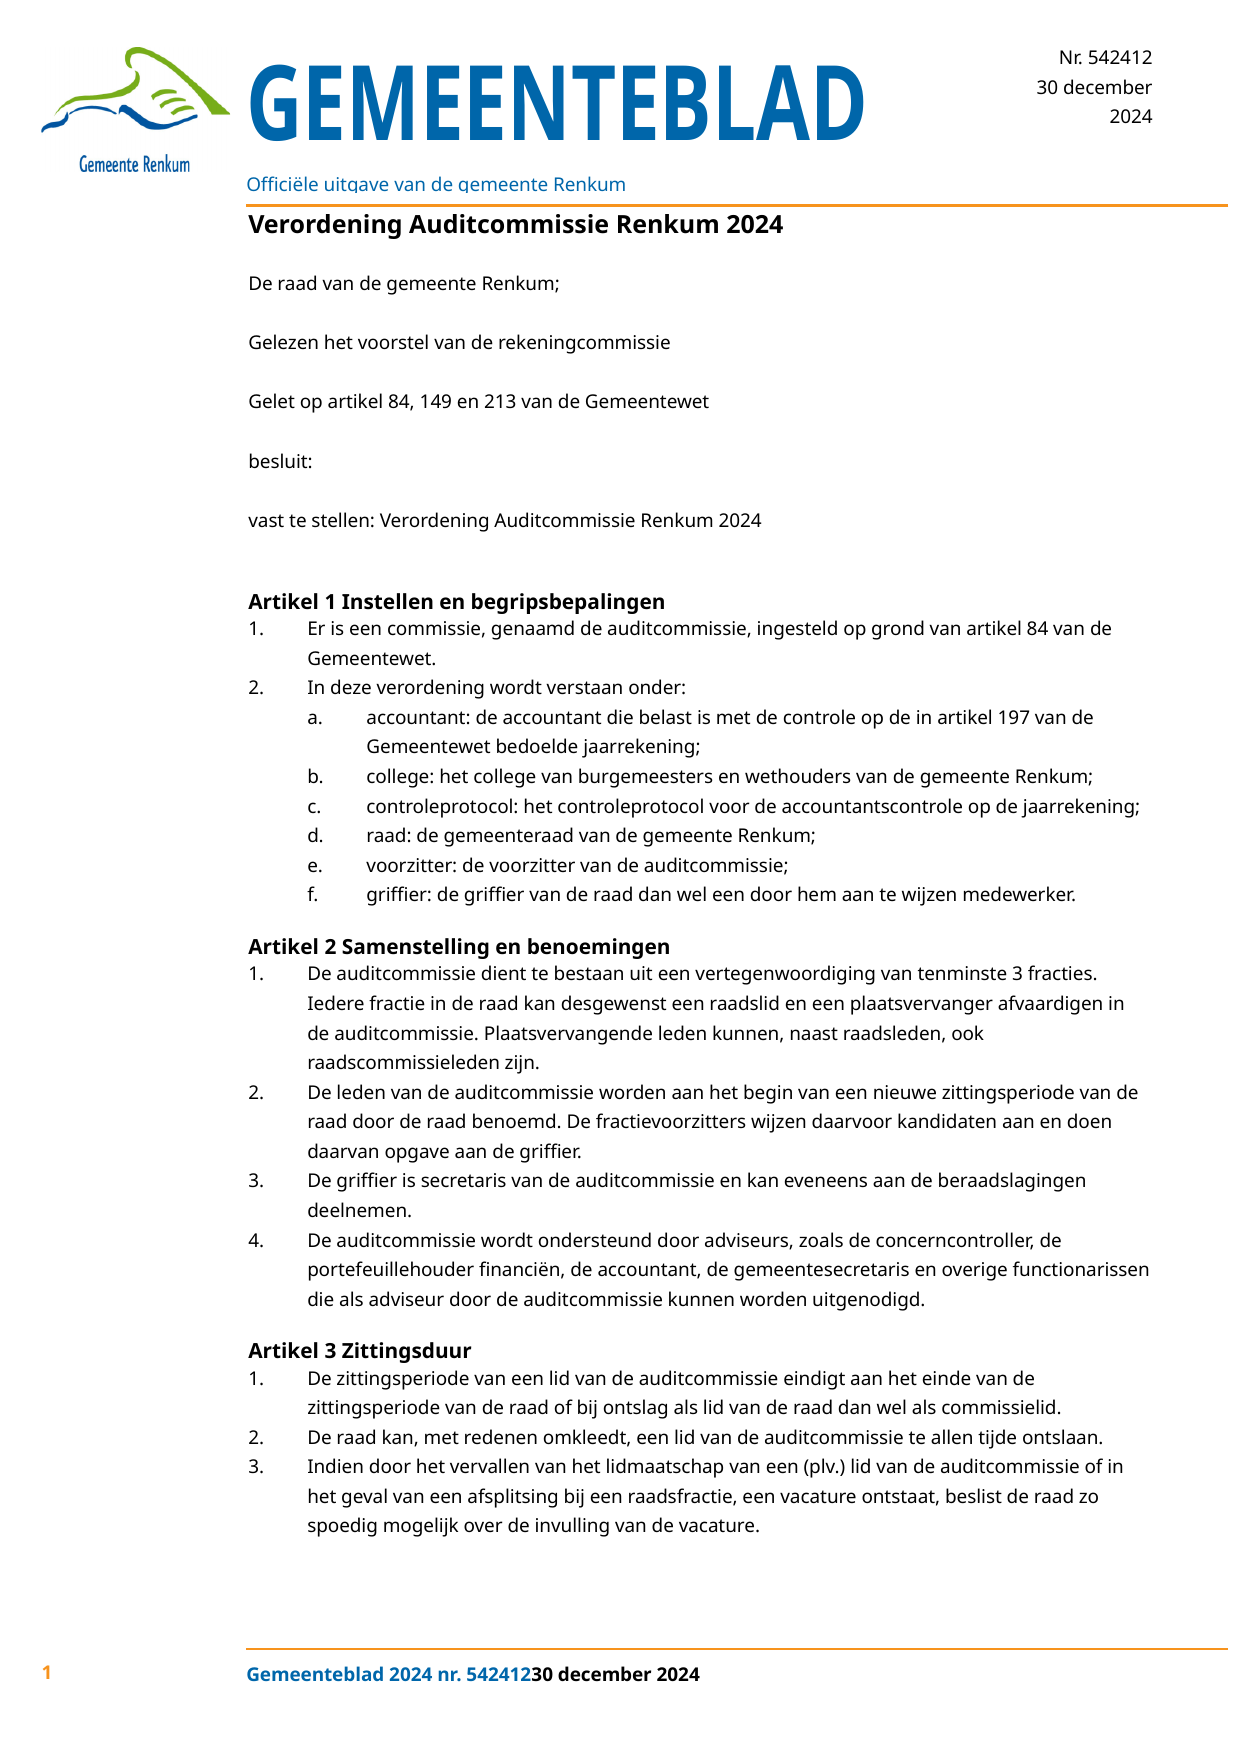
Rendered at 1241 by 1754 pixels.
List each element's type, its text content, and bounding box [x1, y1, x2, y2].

text vast te stellen: Verordening Auditcommissie Renkum 2024 [248, 507, 1152, 533]
list In deze verordening wordt verstaan onder: [248, 674, 1152, 700]
list De auditcommissie dient te bestaan uit een vertegenwoordiging van tenminste 3 fracties. Iedere fractie in de raad kan desgewenst een raadslid en een plaatsvervanger afvaardigen in de auditcommissie. Plaatsvervangende leden kunnen, naast raadsleden, ook raadscommissieleden zijn. [248, 961, 1152, 1075]
picture [41, 47, 231, 172]
list Indien door het vervallen van het lidmaatschap van een (plv.) lid van de auditcommissie of in het geval van een afsplitsing bij een raadsfractie, een vacature ontstaat, beslist de raad zo spoedig mogelijk over de invulling van de vacature. [248, 1453, 1152, 1538]
text De raad van de gemeente Renkum; [248, 270, 1152, 296]
list raad: de gemeenteraad van de gemeente Renkum; [307, 822, 1152, 848]
list De leden van de auditcommissie worden aan het begin van een nieuwe zittingsperiode van de raad door de raad benoemd. De fractievoorzitters wijzen daarvoor kandidaten aan en doen daarvan opgave aan de griffier. [248, 1079, 1152, 1164]
text Artikel 1 Instellen en begripsbepalingen [248, 587, 1152, 615]
text Artikel 2 Samenstelling en benoemingen [248, 932, 1152, 961]
text Gelezen het voorstel van de rekeningcommissie [248, 329, 1152, 355]
list De raad kan, met redenen omkleedt, een lid van de auditcommissie te allen tijde ontslaan. [248, 1424, 1152, 1450]
text besluit: [248, 448, 1152, 473]
list De griffier is secretaris van de auditcommissie en kan eveneens aan de beraadslagingen deelnemen. [248, 1168, 1152, 1223]
list voorzitter: de voorzitter van de auditcommissie; [307, 852, 1152, 878]
list griffier: de griffier van de raad dan wel een door hem aan te wijzen medewerker. [307, 882, 1152, 907]
list Er is een commissie, genaamd de auditcommissie, ingesteld op grond van artikel 84 van de Gemeentewet. [248, 615, 1152, 671]
text Verordening Auditcommissie Renkum 2024 [248, 207, 1152, 241]
list college: het college van burgemeesters en wethouders van de gemeente Renkum; [307, 763, 1152, 789]
list controleprotocol: het controleprotocol voor de accountantscontrole op de jaarrekening; [307, 793, 1152, 819]
list De auditcommissie wordt ondersteund door adviseurs, zoals de concerncontroller, de portefeuillehouder financiën, de accountant, de gemeentesecretaris en overige functionarissen die als adviseur door de auditcommissie kunnen worden uitgenodigd. [248, 1227, 1152, 1312]
text Artikel 3 Zittingsduur [248, 1336, 1152, 1365]
list De zittingsperiode van een lid van de auditcommissie eindigt aan het einde van de zittingsperiode van de raad of bij ontslag als lid van de raad dan wel als commissielid. [248, 1365, 1152, 1420]
list accountant: de accountant die belast is met de controle op de in artikel 197 van de Gemeentewet bedoelde jaarrekening; [307, 704, 1152, 759]
text Gelet op artikel 84, 149 en 213 van de Gemeentewet [248, 389, 1152, 414]
